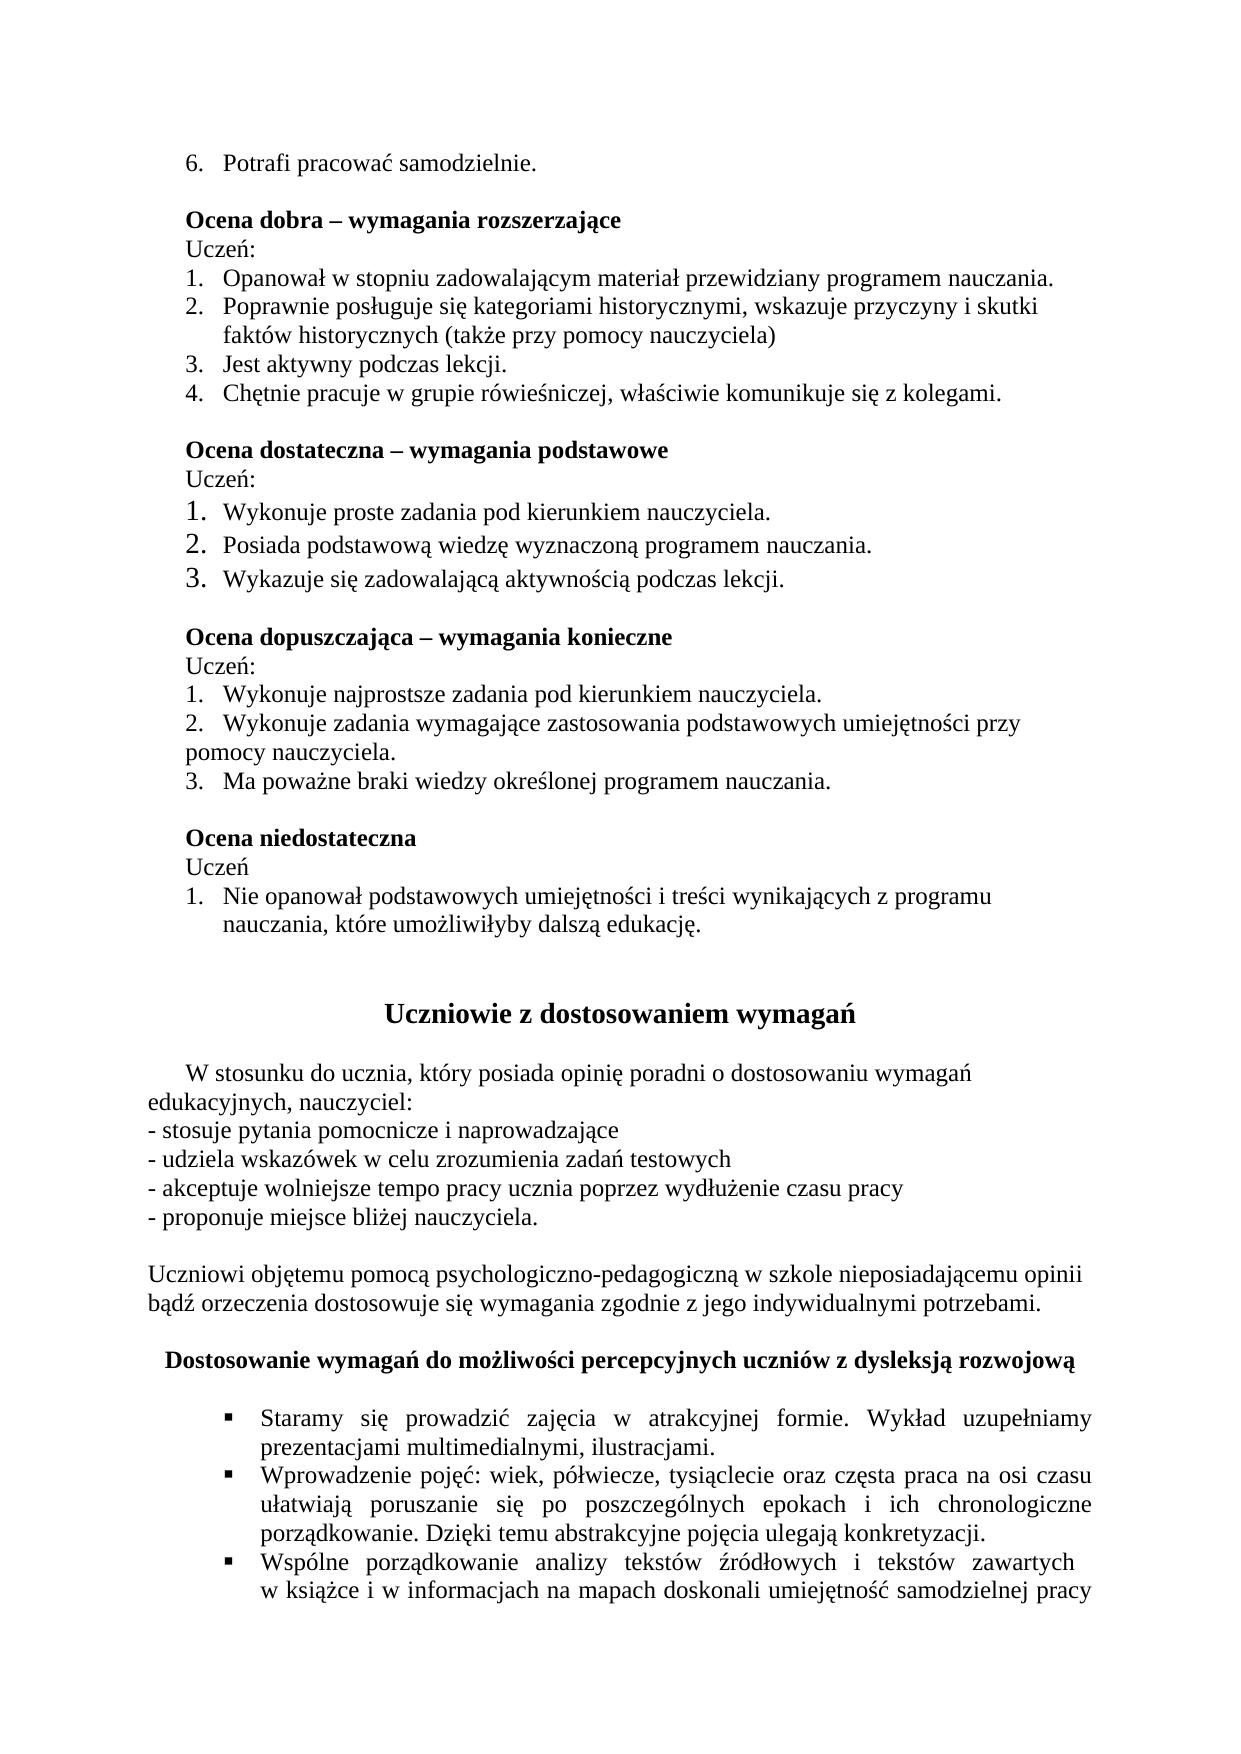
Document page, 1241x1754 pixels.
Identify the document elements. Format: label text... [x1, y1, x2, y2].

list Wykonuje proste zadania pod kierunkiem nauczyciela. [185, 493, 1093, 526]
list Opanował w stopniu zadowalającym materiał przewidziany programem nauczania. [185, 263, 1093, 291]
text W stosunku do ucznia, który posiada opinię poradni o dostosowaniu wymagań edukacyjnych, nauczyciel: [148, 1058, 1093, 1116]
list Chętnie pracuje w grupie rówieśniczej, właściwie komunikuje się z kolegami. [185, 378, 1093, 406]
subtitle Ocena dobra – wymagania rozszerzające [185, 205, 1093, 234]
list Wprowadzenie pojęć: wiek, półwiecze, tysiąclecie oraz częsta praca na osi czasu ułatwiają poruszanie się po poszczególnych epokach i ich chronologiczne porządkowanie. Dzięki temu abstrakcyjne pojęcia ulegają konkretyzacji. [223, 1461, 1093, 1547]
text Uczeń: [185, 464, 1093, 493]
list Wykonuje zadania wymagające zastosowania podstawowych umiejętności przy pomocy nauczyciela. [185, 708, 1093, 766]
list Staramy się prowadzić zajęcia w atrakcyjnej formie. Wykład uzupełniamy prezentacjami multimedialnymi, ilustracjami. [223, 1403, 1093, 1461]
list Wspólne porządkowanie analizy tekstów źródłowych i tekstów zawartych w książce i w informacjach na mapach doskonali umiejętność samodzielnej pracy [223, 1547, 1093, 1604]
subtitle Ocena dostateczna – wymagania podstawowe [185, 435, 1093, 464]
subtitle Ocena dopuszczająca – wymagania konieczne [185, 622, 1093, 651]
list Wykazuje się zadowalającą aktywnością podczas lekcji. [185, 560, 1093, 593]
list Jest aktywny podczas lekcji. [185, 349, 1093, 378]
text Uczeń [185, 852, 1093, 881]
list Nie opanował podstawowych umiejętności i treści wynikających z programu nauczania, które umożliwiłyby dalszą edukację. [185, 881, 1093, 938]
subtitle Ocena niedostateczna [185, 823, 1093, 852]
list Ma poważne braki wiedzy określonej programem nauczania. [185, 766, 1093, 794]
list Wykonuje najprostsze zadania pod kierunkiem nauczyciela. [185, 679, 1093, 708]
list Posiada podstawową wiedzę wyznaczoną programem nauczania. [185, 526, 1093, 560]
text - stosuje pytania pomocnicze i naprowadzające [148, 1116, 1093, 1144]
list Poprawnie posługuje się kategoriami historycznymi, wskazuje przyczyny i skutki faktów historycznych (także przy pomocy nauczyciela) [185, 291, 1093, 349]
list Potrafi pracować samodzielnie. [185, 148, 1093, 176]
text - akceptuje wolniejsze tempo pracy ucznia poprzez wydłużenie czasu pracy [148, 1173, 1093, 1202]
subtitle Uczniowie z dostosowaniem wymagań [148, 996, 1093, 1029]
text Uczniowi objętemu pomocą psychologiczno-pedagogiczną w szkole nieposiadającemu opinii bądź orzeczenia dostosowuje się wymagania zgodnie z jego indywidualnymi potrzebami. [148, 1259, 1093, 1317]
text - udziela wskazówek w celu zrozumienia zadań testowych [148, 1144, 1093, 1173]
text Uczeń: [185, 234, 1093, 263]
text Uczeń: [185, 651, 1093, 679]
text - proponuje miejsce bliżej nauczyciela. [148, 1202, 1093, 1231]
text Dostosowanie wymagań do możliwości percepcyjnych uczniów z dysleksją rozwojową [148, 1346, 1093, 1374]
